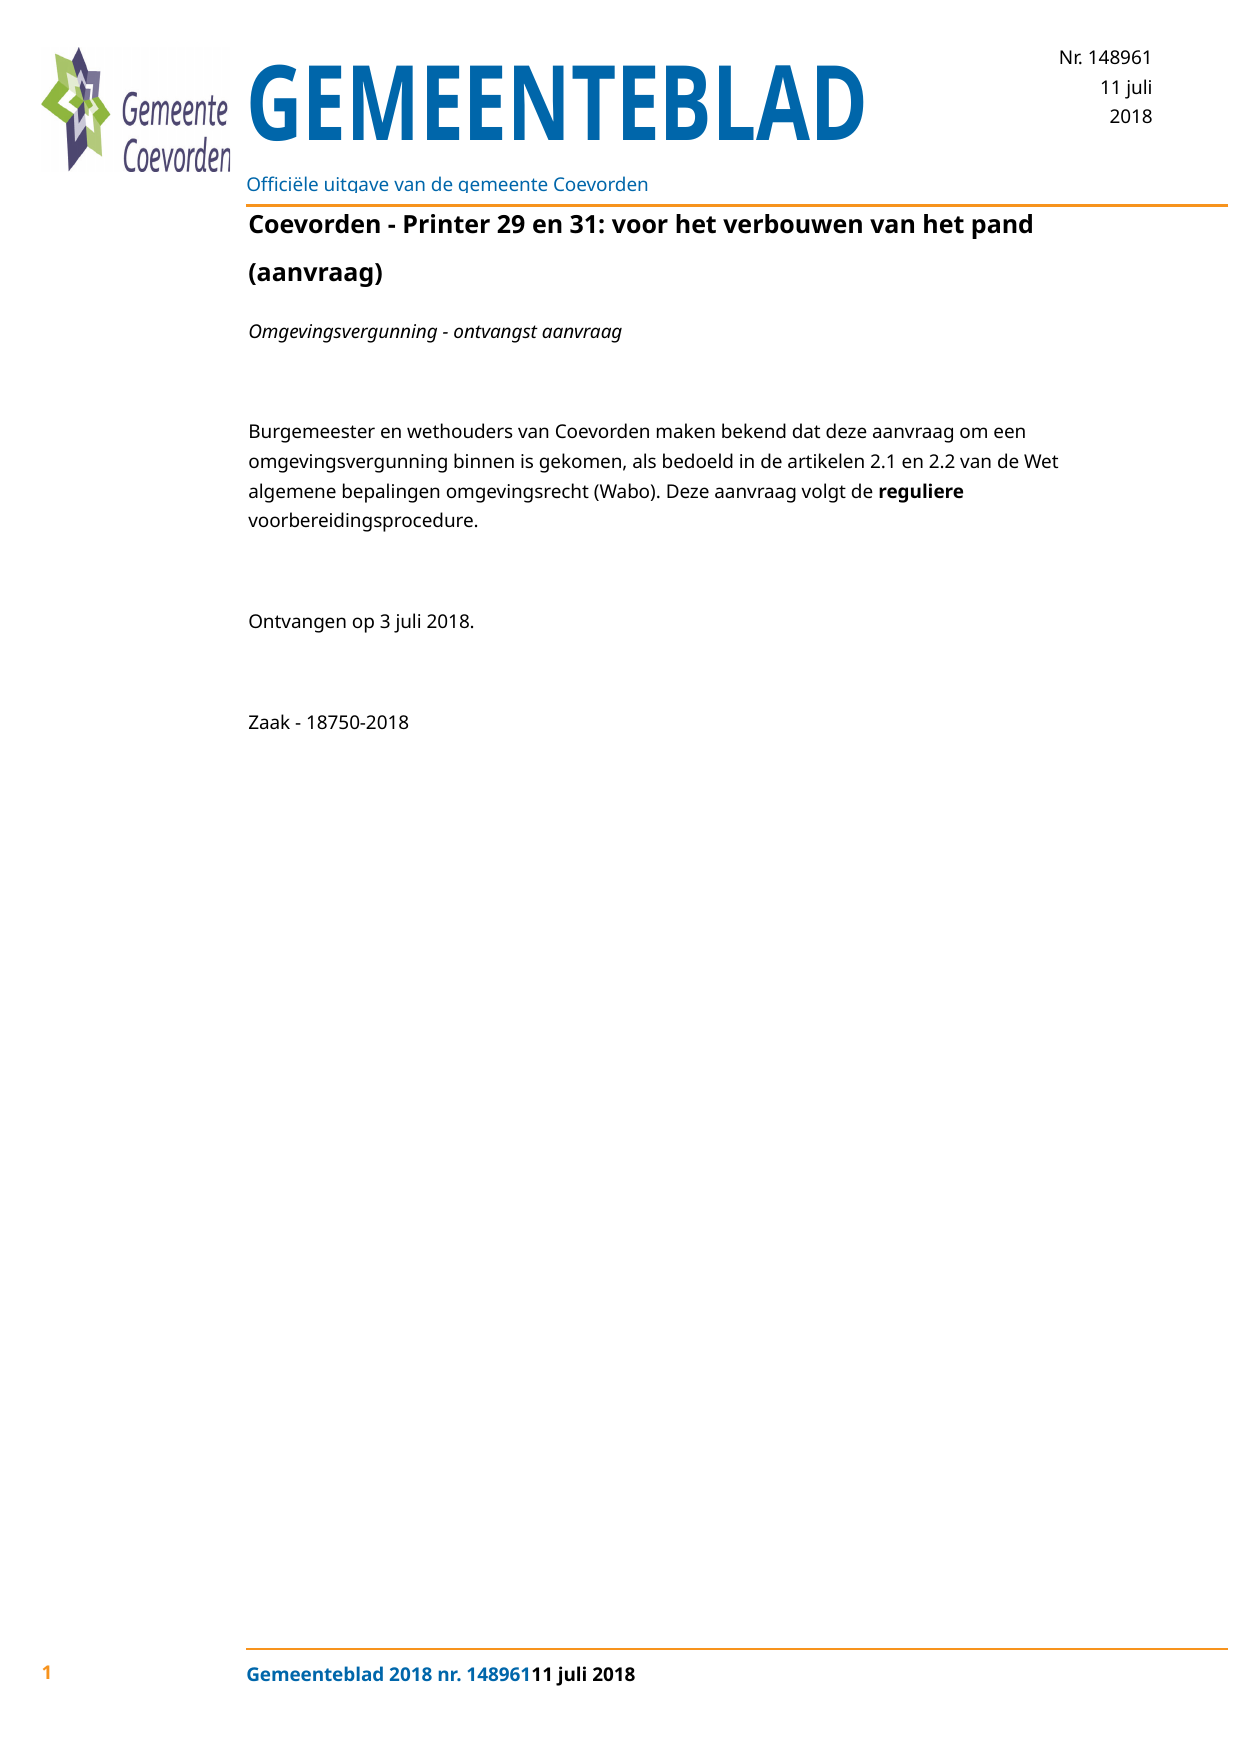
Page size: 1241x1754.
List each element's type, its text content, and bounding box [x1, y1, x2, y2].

text Omgevingsvergunning - ontvangst aanvraag [248, 318, 1152, 344]
text Burgemeester en wethouders van Coevorden maken bekend dat deze aanvraag om een omgevingsvergunning binnen is gekomen, als bedoeld in de artikelen 2.1 en 2.2 van de Wet algemene bepalingen omgevingsrecht (Wabo). Deze aanvraag volgt de reguliere voorbereidingsprocedure. [248, 419, 1152, 533]
text Zaak - 18750-2018 [248, 709, 1152, 735]
text Coevorden - Printer 29 en 31: voor het verbouwen van het pand (aanvraag) [248, 207, 1152, 288]
text Ontvangen op 3 juli 2018. [248, 608, 1152, 634]
picture [41, 47, 231, 172]
